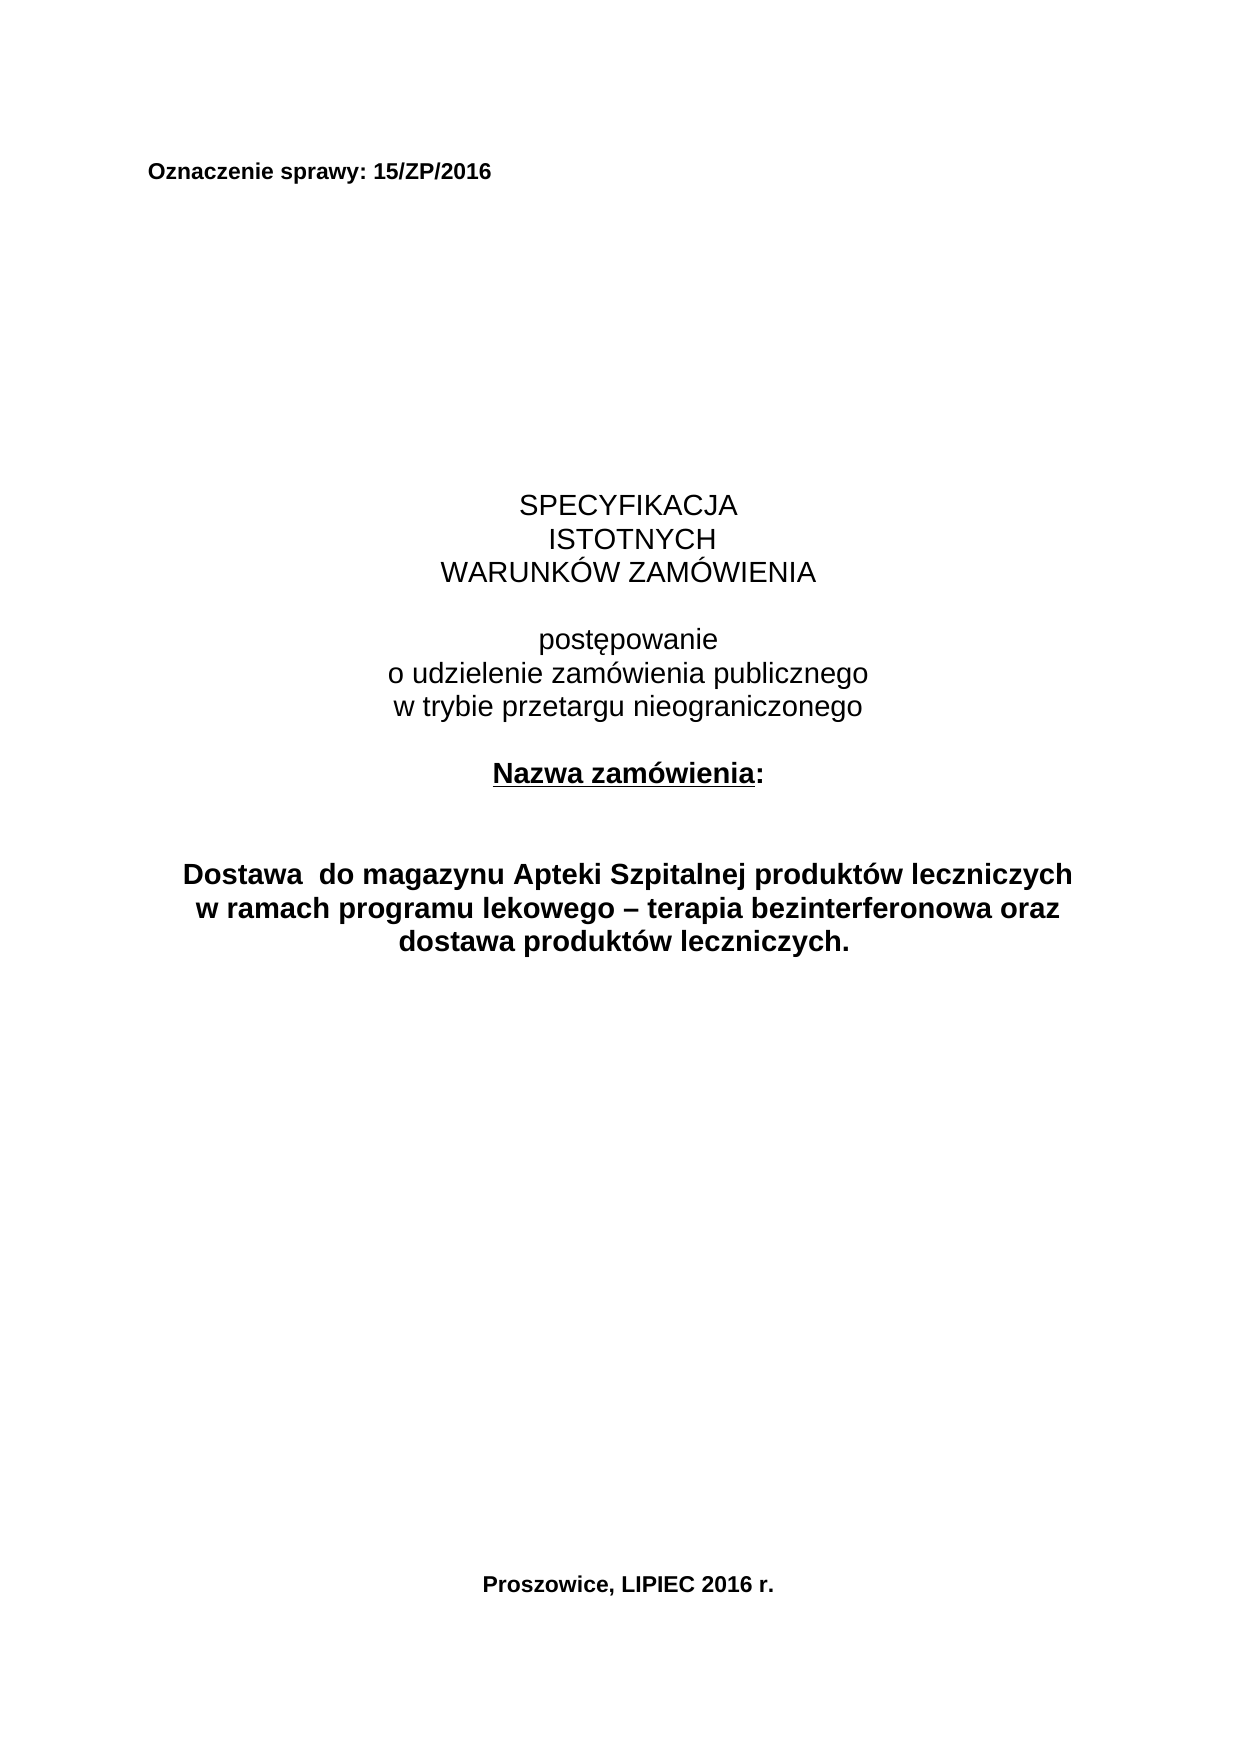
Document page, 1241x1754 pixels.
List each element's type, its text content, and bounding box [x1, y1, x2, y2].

text postępowanie [148, 622, 1109, 656]
text Proszowice, LIPIEC 2016 r. [148, 1571, 1109, 1597]
text Dostawa do magazynu Apteki Szpitalnej produktów leczniczych w ramach programu lekowego – terapia bezinterferonowa oraz dostawa produktów leczniczych. [148, 857, 1109, 958]
text o udzielenie zamówienia publicznego [148, 656, 1109, 689]
text Nazwa zamówienia: [148, 757, 1109, 790]
text SPECYFIKACJA [148, 488, 1109, 522]
text Oznaczenie sprawy: 15/ZP/2016 [148, 158, 1109, 184]
text ISTOTNYCH [148, 522, 1109, 555]
text w trybie przetargu nieograniczonego [148, 689, 1109, 723]
text WARUNKÓW ZAMÓWIENIA [148, 555, 1109, 589]
